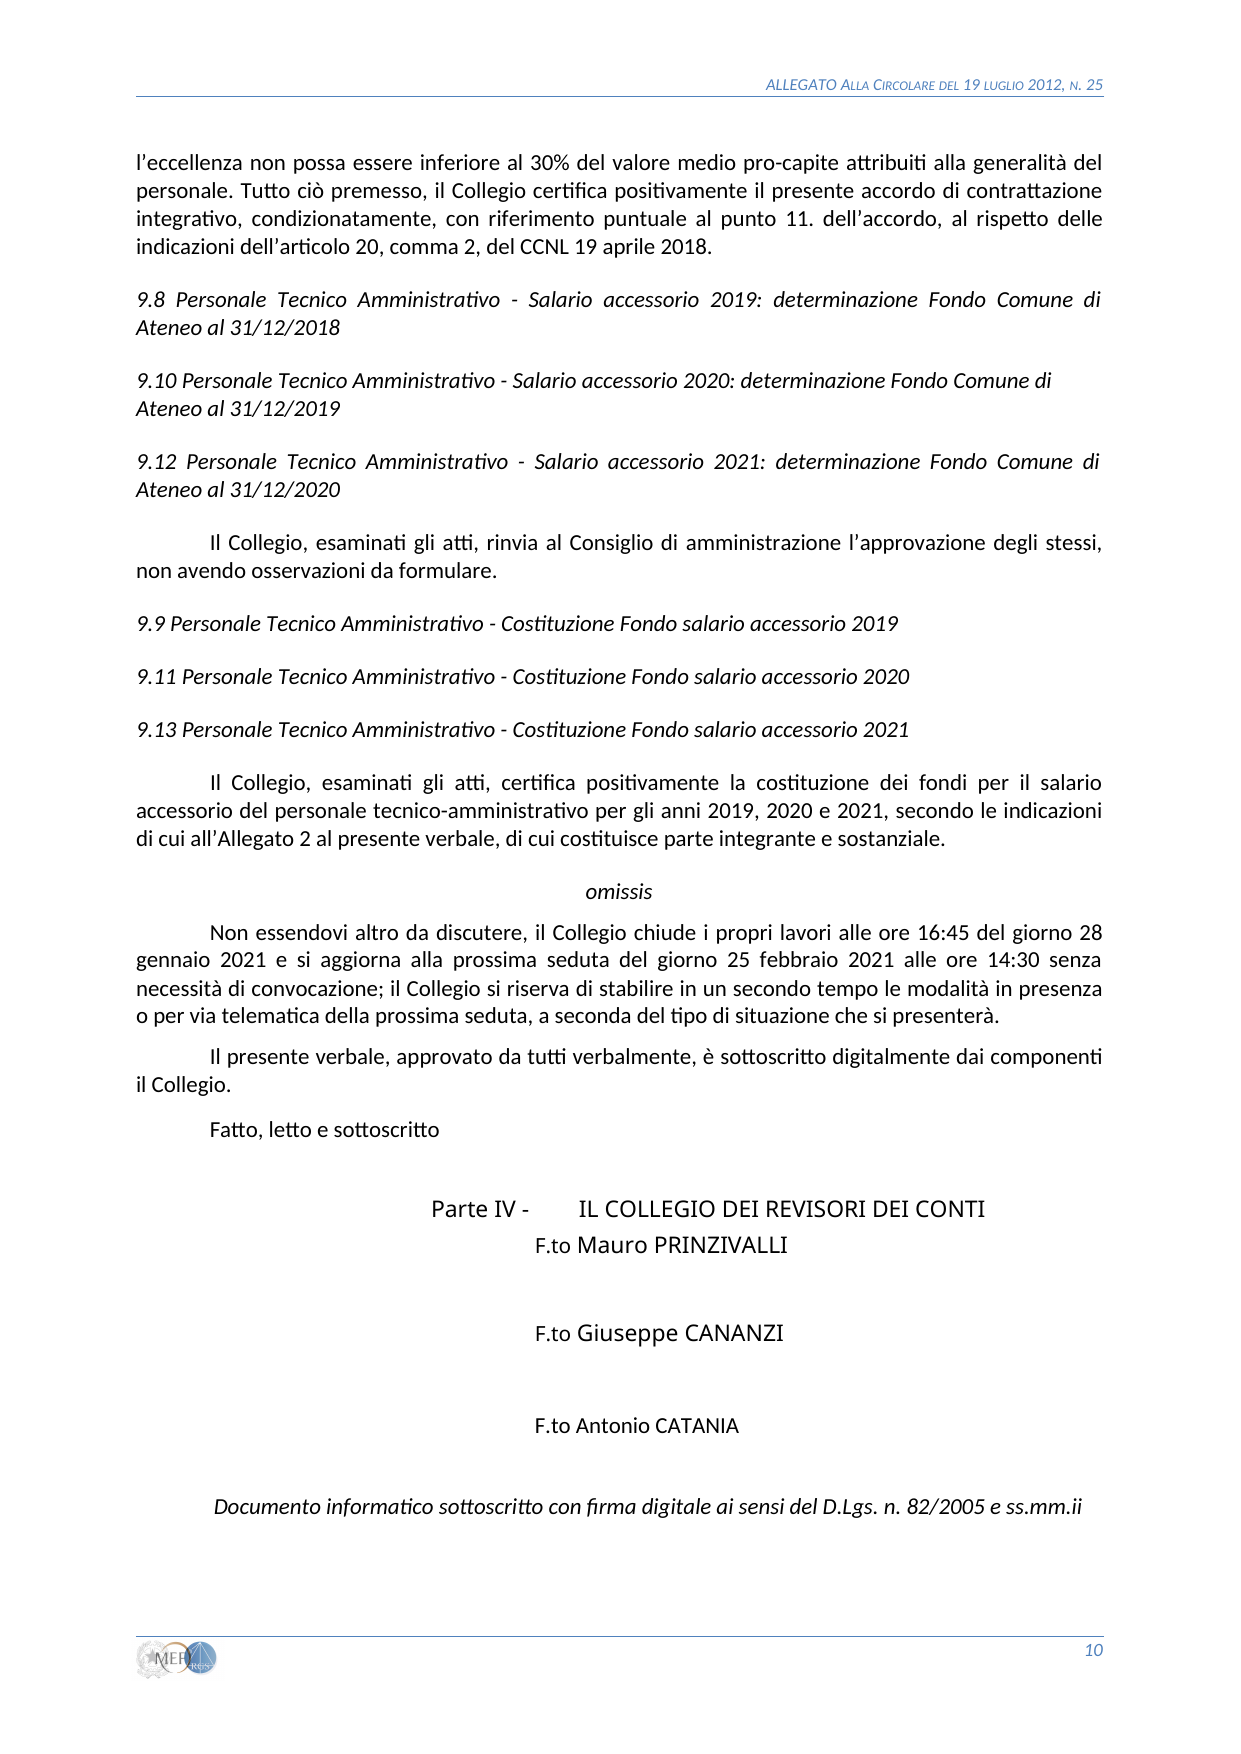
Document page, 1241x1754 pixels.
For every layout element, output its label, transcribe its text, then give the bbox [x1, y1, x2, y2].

text omissis [136, 877, 1104, 905]
text 9.8 Personale Tecnico Amministrativo - Salario accessorio 2019: determinazione Fondo Comune di Ateneo al 31/12/2018 [136, 285, 1104, 341]
text l’eccellenza non possa essere inferiore al 30% del valore medio pro-capite attribuiti alla generalità del personale. Tutto ciò premesso, il Collegio certifica positivamente il presente accordo di contrattazione integrativo, condizionatamente, con riferimento puntuale al punto 11. dell’accordo, al rispetto delle indicazioni dell’articolo 20, comma 2, del CCNL 19 aprile 2018. [136, 148, 1104, 260]
text Fatto, letto e sottoscritto [136, 1115, 1104, 1143]
subtitle IL COLLEGIO DEI REVISORI DEI CONTI [357, 1193, 1104, 1224]
text Il Collegio, esaminati gli atti, certifica positivamente la costituzione dei fondi per il salario accessorio del personale tecnico-amministrativo per gli anni 2019, 2020 e 2021, secondo le indicazioni di cui all’Allegato 2 al presente verbale, di cui costituisce parte integrante e sostanziale. [136, 768, 1104, 852]
text Il Collegio, esaminati gli atti, rinvia al Consiglio di amministrazione l’approvazione degli stessi, non avendo osservazioni da formulare. [136, 528, 1104, 584]
text 9.12 Personale Tecnico Amministrativo - Salario accessorio 2021: determinazione Fondo Comune di Ateneo al 31/12/2020 [136, 447, 1104, 503]
text 9.13 Personale Tecnico Amministrativo - Costituzione Fondo salario accessorio 2021 [136, 715, 1104, 743]
text F.to Giuseppe CANANZI [534, 1317, 1104, 1348]
text F.to Antonio CATANIA [461, 1411, 1104, 1439]
text Documento informatico sottoscritto con firma digitale ai sensi del D.Lgs. n. 82/2005 e ss.mm.ii [136, 1492, 1104, 1520]
text F.to Mauro PRINZIVALLI [534, 1229, 1104, 1260]
text 9.11 Personale Tecnico Amministrativo - Costituzione Fondo salario accessorio 2020 [136, 662, 1104, 690]
text 9.9 Personale Tecnico Amministrativo - Costituzione Fondo salario accessorio 2019 [136, 609, 1104, 637]
text Non essendovi altro da discutere, il Collegio chiude i propri lavori alle ore 16:45 del giorno 28 gennaio 2021 e si aggiorna alla prossima seduta del giorno 25 febbraio 2021 alle ore 14:30 senza necessità di convocazione; il Collegio si riserva di stabilire in un secondo tempo le modalità in presenza o per via telematica della prossima seduta, a seconda del tipo di situazione che si presenterà. [136, 918, 1104, 1030]
text Il presente verbale, approvato da tutti verbalmente, è sottoscritto digitalmente dai componenti il Collegio. [136, 1042, 1104, 1098]
text 9.10 Personale Tecnico Amministrativo - Salario accessorio 2020: determinazione Fondo Comune di Ateneo al 31/12/2019 [136, 366, 1104, 422]
